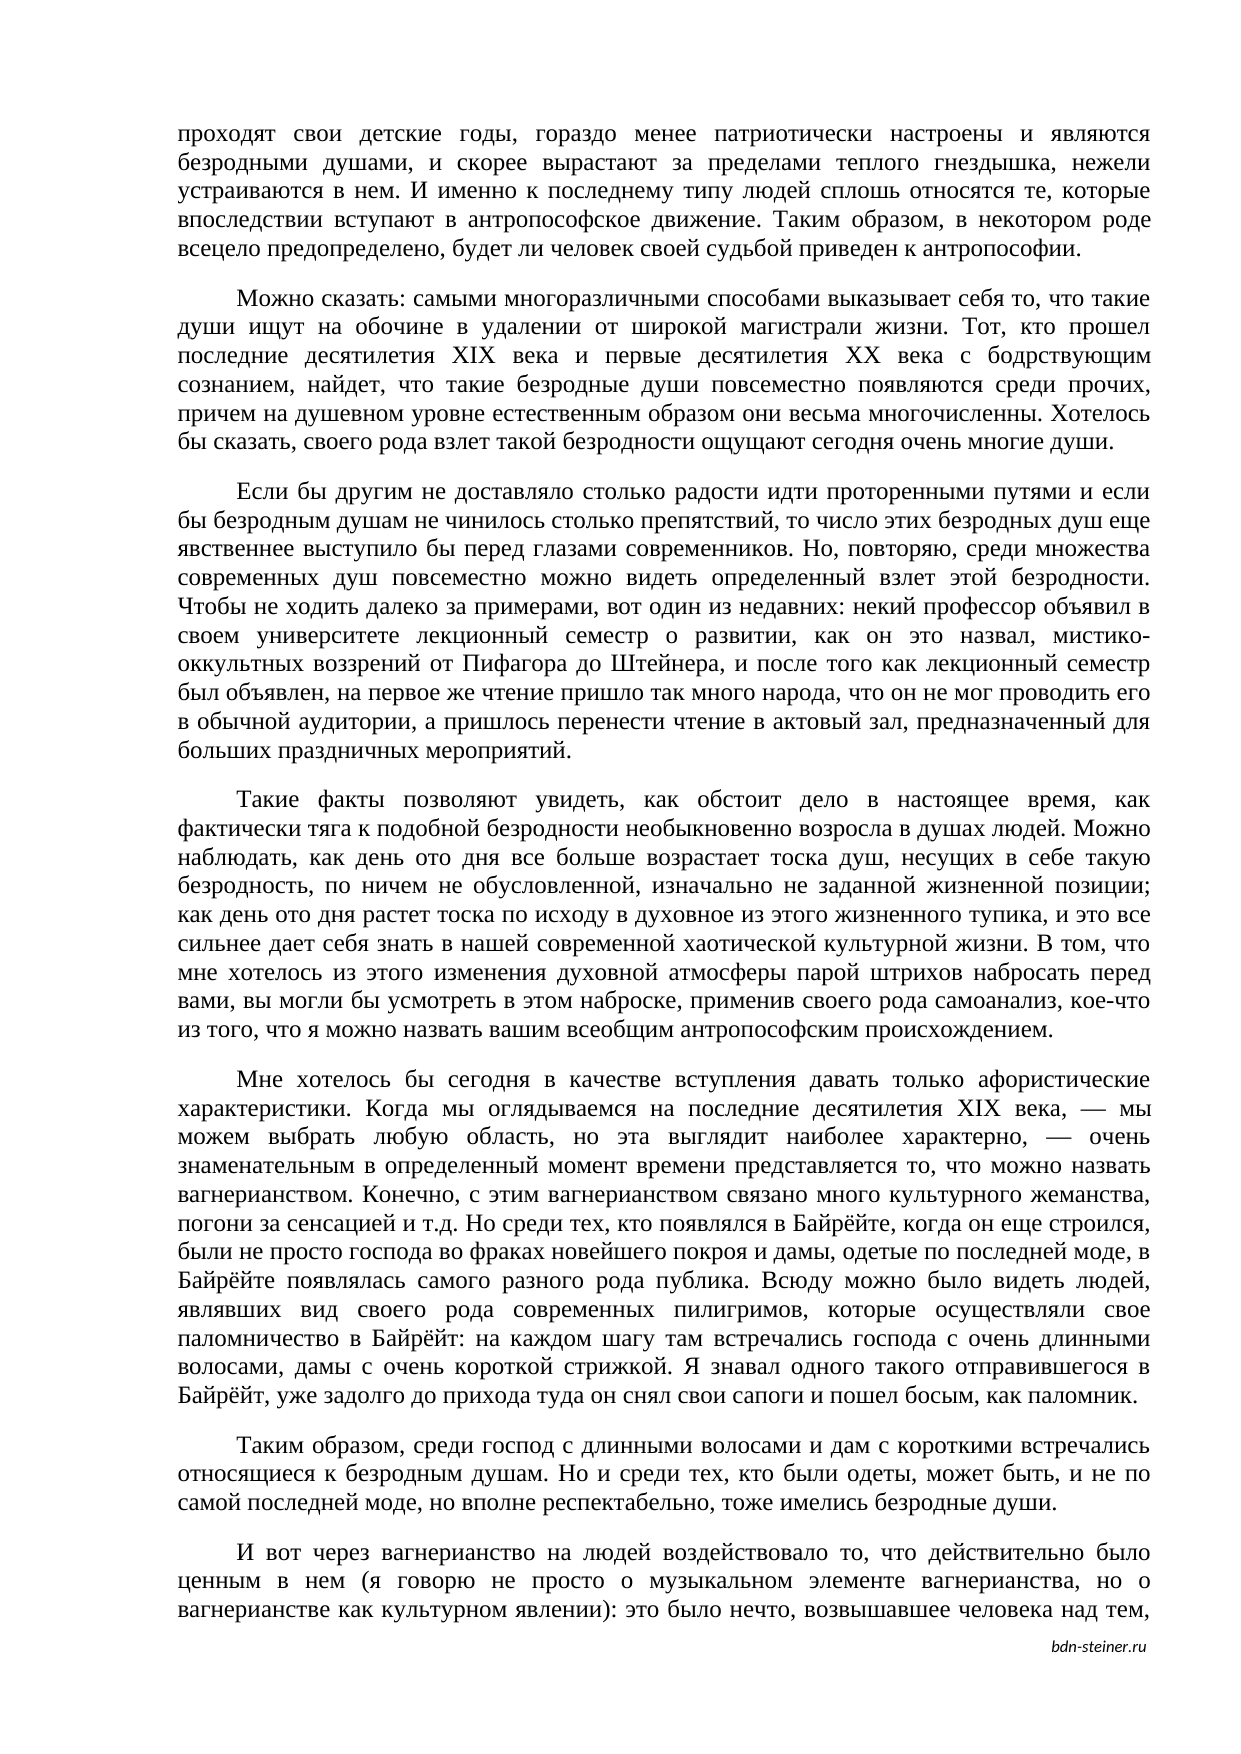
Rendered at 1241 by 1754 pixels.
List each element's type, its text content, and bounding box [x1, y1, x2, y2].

text Такие факты позволяют увидеть, как обстоит дело в настоящее время, как фактически тяга к подобной безродности необыкновенно возросла в душах людей. Можно наблюдать, как день ото дня все больше возрастает тоска душ, несущих в себе такую безродность, по ничем не обусловленной, изначально не заданной жизненной позиции; как день ото дня растет тоска по исходу в духовное из этого жизненного тупика, и это все сильнее дает себя знать в нашей современной хаотической культурной жизни. В том, что мне хотелось из этого изменения духовной атмосферы парой штрихов набросать перед вами, вы могли бы усмотреть в этом наброске, применив своего рода самоанализ, кое-что из того, что я можно назвать вашим всеобщим антропософским происхождением. [177, 784, 1152, 1043]
text Таким образом, среди господ с длинными волосами и дам с короткими встречались относящиеся к безродным душам. Но и среди тех, кто были одеты, может быть, и не по самой последней моде, но вполне респектабельно, тоже имелись безродные души. [177, 1430, 1152, 1516]
text Мне хотелось бы сегодня в качестве вступления давать только афористические характеристики. Когда мы оглядываемся на последние десятилетия XIX века, — мы можем выбрать любую область, но эта выглядит наиболее характерно, — очень знаменательным в определенный момент времени представляется то, что можно назвать вагнерианством. Конечно, с этим вагнерианством связано много культурного жеманства, погони за сенсацией и т.д. Но среди тех, кто появлялся в Байрёйте, когда он еще строился, были не просто господа во фраках новейшего покроя и дамы, одетые по последней моде, в Байрёйте появлялась самого разного рода публика. Всюду можно было видеть людей, являвших вид своего рода современных пилигримов, которые осуществляли свое паломничество в Байрёйт: на каждом шагу там встречались господа с очень длинными волосами, дамы с очень короткой стрижкой. Я знавал одного такого отправившегося в Байрёйт, уже задолго до прихода туда он снял свои сапоги и пошел босым, как паломник. [177, 1064, 1152, 1409]
text Можно сказать: самыми многоразличными способами выказывает себя то, что такие души ищут на обочине в удалении от широкой магистрали жизни. Тот, кто прошел последние десятилетия XIX века и первые десятилетия XX века с бодрствующим сознанием, найдет, что такие безродные души повсеместно появляются среди прочих, причем на душевном уровне естественным образом они весьма многочисленны. Хотелось бы сказать, своего рода взлет такой безродности ощущают сегодня очень многие души. [177, 283, 1152, 455]
text И вот через вагнерианство на людей воздействовало то, что действительно было ценным в нем (я говорю не просто о музыкальном элементе вагнерианства, но о вагнерианстве как культурном явлении): это было нечто, возвышавшее человека над тем, [177, 1537, 1152, 1623]
text Если бы другим не доставляло столько радости идти проторенными путями и если бы безродным душам не чинилось столько препятствий, то число этих безродных душ еще явственнее выступило бы перед глазами современников. Но, повторяю, среди множества современных душ повсеместно можно видеть определенный взлет этой безродности. Чтобы не ходить далеко за примерами, вот один из недавних: некий профессор объявил в своем университете лекционный семестр о развитии, как он это назвал, мистико-оккультных воззрений от Пифагора до Штейнера, и после того как лекционный семестр был объявлен, на первое же чтение пришло так много народа, что он не мог проводить его в обычной аудитории, а пришлось перенести чтение в актовый зал, предназначенный для больших праздничных мероприятий. [177, 476, 1152, 763]
text проходят свои детские годы, гораздо менее патриотически настроены и являются безродными душами, и скорее вырастают за пределами теплого гнездышка, нежели устраиваются в нем. И именно к последнему типу людей сплошь относятся те, которые впоследствии вступают в антропософское движение. Таким образом, в некотором роде всецело предопределено, будет ли человек своей судьбой приведен к антропософии. [177, 118, 1152, 262]
